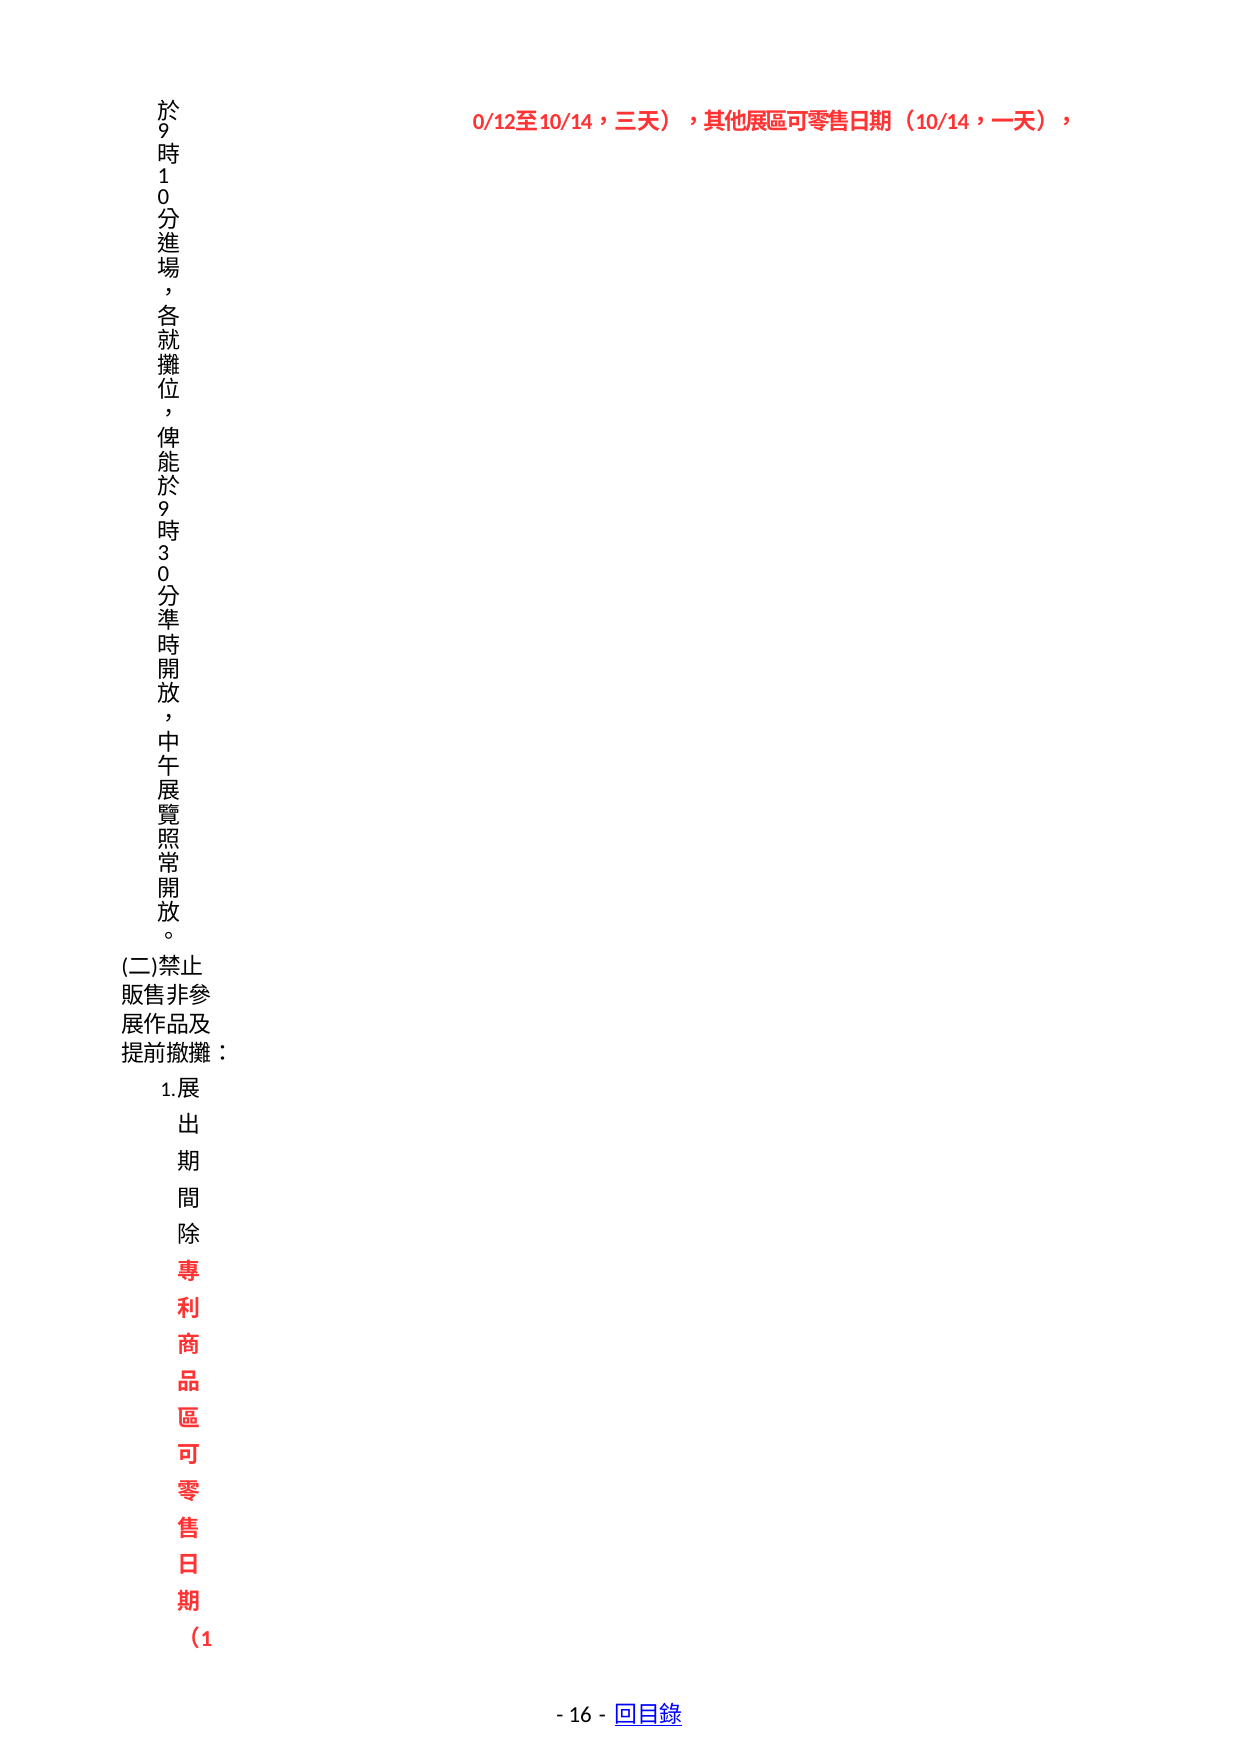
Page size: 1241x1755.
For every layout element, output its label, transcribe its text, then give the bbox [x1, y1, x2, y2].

list 0/12至10/14，三天），其他展區可零售日期（10/14，一天）， [455, 100, 1241, 137]
list 展出期間除專利商品區可零售日期（1 [160, 1067, 216, 1654]
text (二)禁止販售非參展作品及提前撤攤： [121, 951, 216, 1067]
